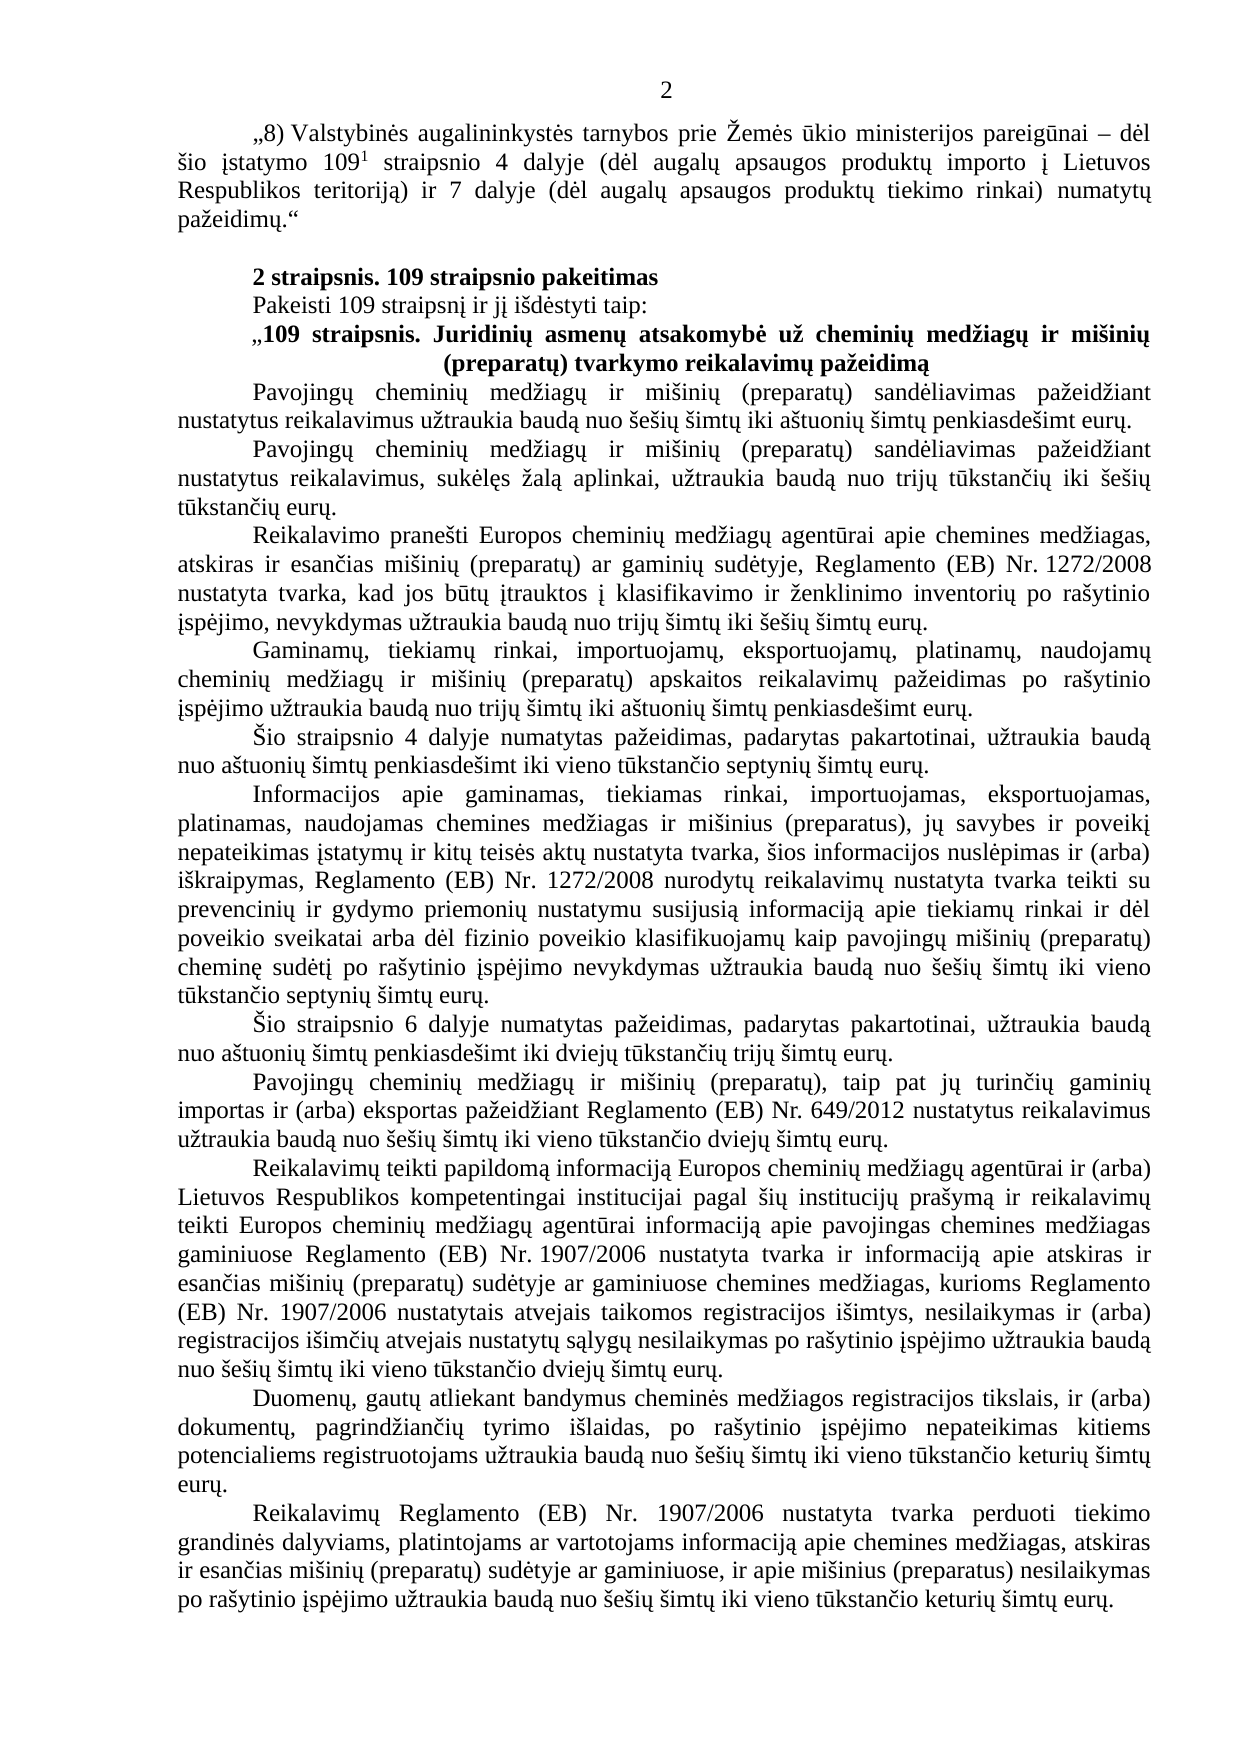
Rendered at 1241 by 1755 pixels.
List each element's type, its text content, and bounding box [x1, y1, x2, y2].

text Pavojingų cheminių medžiagų ir mišinių (preparatų) sandėliavimas pažeidžiant nustatytus reikalavimus, sukėlęs žalą aplinkai, užtraukia baudą nuo trijų tūkstančių iki šešių tūkstančių eurų. [177, 434, 1152, 521]
text Informacijos apie gaminamas, tiekiamas rinkai, importuojamas, eksportuojamas, platinamas, naudojamas chemines medžiagas ir mišinius (preparatus), jų savybes ir poveikį nepateikimas įstatymų ir kitų teisės aktų nustatyta tvarka, šios informacijos nuslėpimas ir (arba) iškraipymas, Reglamento (EB) Nr. 1272/2008 nurodytų reikalavimų nustatyta tvarka teikti su prevencinių ir gydymo priemonių nustatymu susijusią informaciją apie tiekiamų rinkai ir dėl poveikio sveikatai arba dėl fizinio poveikio klasifikuojamų kaip pavojingų mišinių (preparatų) cheminę sudėtį po rašytinio įspėjimo nevykdymas užtraukia baudą nuo šešių šimtų iki vieno tūkstančio septynių šimtų eurų. [177, 779, 1152, 1009]
text Reikalavimo pranešti Europos cheminių medžiagų agentūrai apie chemines medžiagas, atskiras ir esančias mišinių (preparatų) ar gaminių sudėtyje, Reglamento (EB) Nr. 1272/2008 nustatyta tvarka, kad jos būtų įtrauktos į klasifikavimo ir ženklinimo inventorių po rašytinio įspėjimo, nevykdymas užtraukia baudą nuo trijų šimtų iki šešių šimtų eurų. [177, 521, 1152, 636]
text Pakeisti 109 straipsnį ir jį išdėstyti taip: [252, 291, 1152, 319]
text Reikalavimų teikti papildomą informaciją Europos cheminių medžiagų agentūrai ir (arba) Lietuvos Respublikos kompetentingai institucijai pagal šių institucijų prašymą ir reikalavimų teikti Europos cheminių medžiagų agentūrai informaciją apie pavojingas chemines medžiagas gaminiuose Reglamento (EB) Nr. 1907/2006 nustatyta tvarka ir informaciją apie atskiras ir esančias mišinių (preparatų) sudėtyje ar gaminiuose chemines medžiagas, kurioms Reglamento (EB) Nr. 1907/2006 nustatytais atvejais taikomos registracijos išimtys, nesilaikymas ir (arba) registracijos išimčių atvejais nustatytų sąlygų nesilaikymas po rašytinio įspėjimo užtraukia baudą nuo šešių šimtų iki vieno tūkstančio dviejų šimtų eurų. [177, 1153, 1152, 1383]
text „8) Valstybinės augalininkystės tarnybos prie Žemės ūkio ministerijos pareigūnai – dėl šio įstatymo 1091 straipsnio 4 dalyje (dėl augalų apsaugos produktų importo į Lietuvos Respublikos teritoriją) ir 7 dalyje (dėl augalų apsaugos produktų tiekimo rinkai) numatytų pažeidimų.“ [177, 118, 1152, 233]
text Šio straipsnio 4 dalyje numatytas pažeidimas, padarytas pakartotinai, užtraukia baudą nuo aštuonių šimtų penkiasdešimt iki vieno tūkstančio septynių šimtų eurų. [177, 722, 1152, 779]
text Gaminamų, tiekiamų rinkai, importuojamų, eksportuojamų, platinamų, naudojamų cheminių medžiagų ir mišinių (preparatų) apskaitos reikalavimų pažeidimas po rašytinio įspėjimo užtraukia baudą nuo trijų šimtų iki aštuonių šimtų penkiasdešimt eurų. [177, 636, 1152, 722]
text Reikalavimų Reglamento (EB) Nr. 1907/2006 nustatyta tvarka perduoti tiekimo grandinės dalyviams, platintojams ar vartotojams informaciją apie chemines medžiagas, atskiras ir esančias mišinių (preparatų) sudėtyje ar gaminiuose, ir apie mišinius (preparatus) nesilaikymas po rašytinio įspėjimo užtraukia baudą nuo šešių šimtų iki vieno tūkstančio keturių šimtų eurų. [177, 1498, 1152, 1613]
text Pavojingų cheminių medžiagų ir mišinių (preparatų), taip pat jų turinčių gaminių importas ir (arba) eksportas pažeidžiant Reglamento (EB) Nr. 649/2012 nustatytus reikalavimus užtraukia baudą nuo šešių šimtų iki vieno tūkstančio dviejų šimtų eurų. [177, 1067, 1152, 1153]
text Pavojingų cheminių medžiagų ir mišinių (preparatų) sandėliavimas pažeidžiant nustatytus reikalavimus užtraukia baudą nuo šešių šimtų iki aštuonių šimtų penkiasdešimt eurų. [177, 377, 1152, 434]
text Šio straipsnio 6 dalyje numatytas pažeidimas, padarytas pakartotinai, užtraukia baudą nuo aštuonių šimtų penkiasdešimt iki dviejų tūkstančių trijų šimtų eurų. [177, 1009, 1152, 1067]
text „109 straipsnis. Juridinių asmenų atsakomybė už cheminių medžiagų ir mišinių (preparatų) tvarkymo reikalavimų pažeidimą [251, 319, 1152, 377]
text 2 straipsnis. 109 straipsnio pakeitimas [177, 262, 1152, 291]
text Duomenų, gautų atliekant bandymus cheminės medžiagos registracijos tikslais, ir (arba) dokumentų, pagrindžiančių tyrimo išlaidas, po rašytinio įspėjimo nepateikimas kitiems potencialiems registruotojams užtraukia baudą nuo šešių šimtų iki vieno tūkstančio keturių šimtų eurų. [177, 1383, 1152, 1498]
